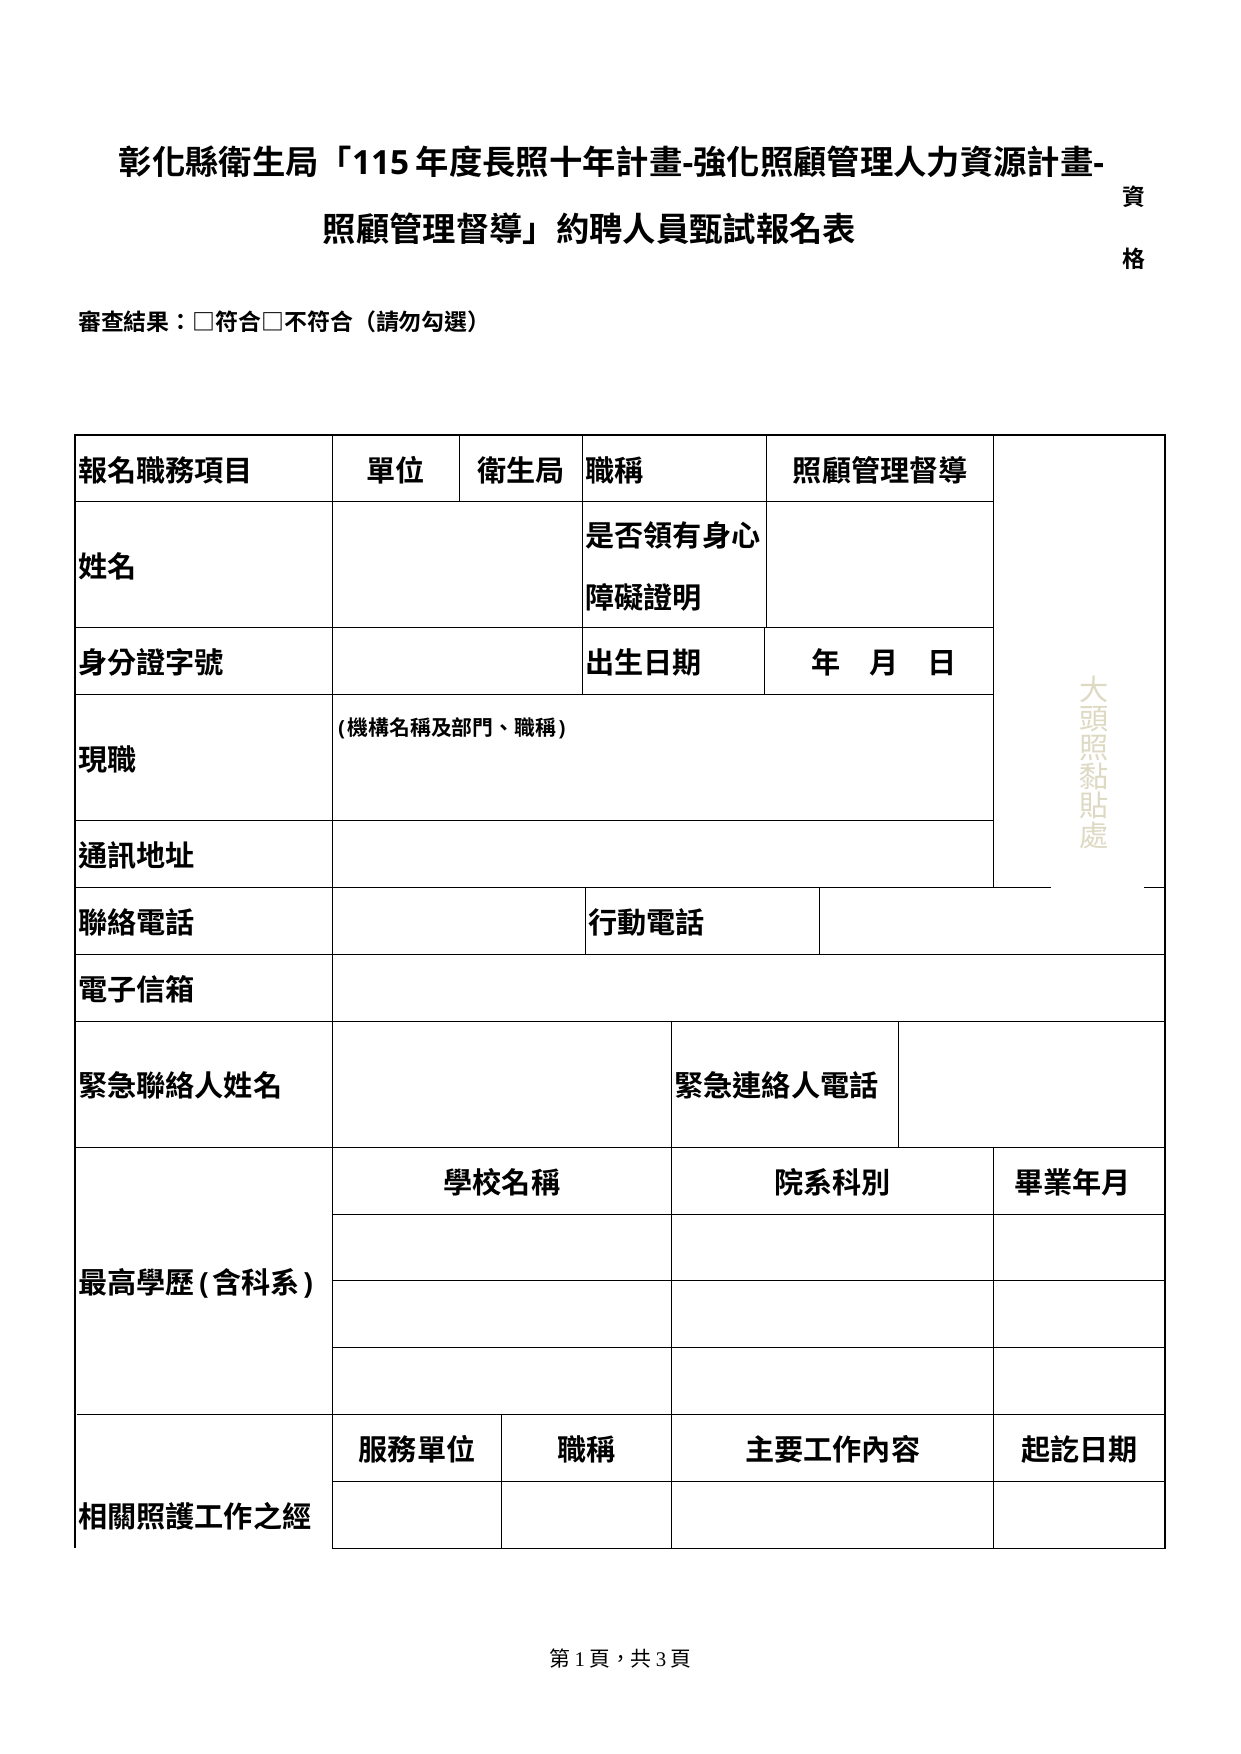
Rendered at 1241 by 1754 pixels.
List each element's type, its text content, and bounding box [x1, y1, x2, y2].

table_cell 通訊地址 [76, 821, 332, 887]
table_cell 服務單位 [333, 1415, 501, 1481]
table_cell [333, 1482, 501, 1548]
table_cell [333, 888, 585, 954]
table_cell 主要工作內容 [672, 1415, 993, 1481]
table_cell [672, 1215, 993, 1280]
table_cell [333, 821, 993, 887]
table_cell 電子信箱 [76, 955, 332, 1021]
table_cell [994, 1281, 1164, 1347]
table_cell [994, 1348, 1164, 1414]
table_header 資格審查結果：□符合□不符合（請勿勾選） [75, 152, 1165, 372]
table_cell 最高學歷(含科系) [76, 1148, 332, 1414]
table_cell [672, 1348, 993, 1414]
table_cell [333, 1281, 671, 1347]
table_cell 學校名稱 [333, 1148, 671, 1213]
table_cell [820, 888, 1164, 954]
table_cell 緊急連絡人電話 [672, 1022, 898, 1147]
table_cell [76, 1415, 332, 1481]
table_cell [75, 372, 1165, 434]
table_cell [333, 1022, 671, 1147]
table_cell [502, 1482, 671, 1548]
table_cell [333, 1215, 671, 1280]
table_cell 出生日期 [583, 628, 764, 694]
table_cell 相關照護工作之經 [76, 1481, 332, 1548]
table_cell 年 月 日 [765, 628, 993, 694]
table_cell [899, 1022, 1164, 1147]
table_cell 聯絡電話 [76, 888, 332, 954]
table_cell [333, 955, 1164, 1021]
table_cell 報名職務項目 [76, 436, 332, 501]
table_cell 衛生局 [460, 436, 582, 501]
table_cell 院系科別 [672, 1148, 993, 1213]
table_cell 起訖日期 [994, 1415, 1164, 1481]
table_cell [333, 628, 582, 694]
table_cell [333, 1348, 671, 1414]
table_cell 是否領有身心障礙證明 [583, 502, 766, 627]
table_cell [333, 502, 582, 627]
table_cell 單位 [333, 436, 459, 501]
table_cell 照顧管理督導 [767, 436, 993, 501]
table_cell 姓名 [76, 502, 332, 627]
table_cell [672, 1482, 993, 1548]
table_cell [994, 1482, 1164, 1548]
table_cell 職稱 [502, 1415, 671, 1481]
table_cell (機構名稱及部門、職稱) [333, 695, 993, 820]
table_cell 現職 [76, 695, 332, 820]
table_cell [767, 502, 993, 627]
table_cell [994, 436, 1164, 897]
table_cell 行動電話 [586, 888, 819, 954]
table_cell [672, 1281, 993, 1347]
table_cell 身分證字號 [76, 628, 332, 694]
table_cell 職稱 [583, 436, 766, 501]
table_cell [994, 1215, 1164, 1280]
table_cell 畢業年月 [994, 1148, 1164, 1213]
table_cell 緊急聯絡人姓名 [76, 1022, 332, 1147]
